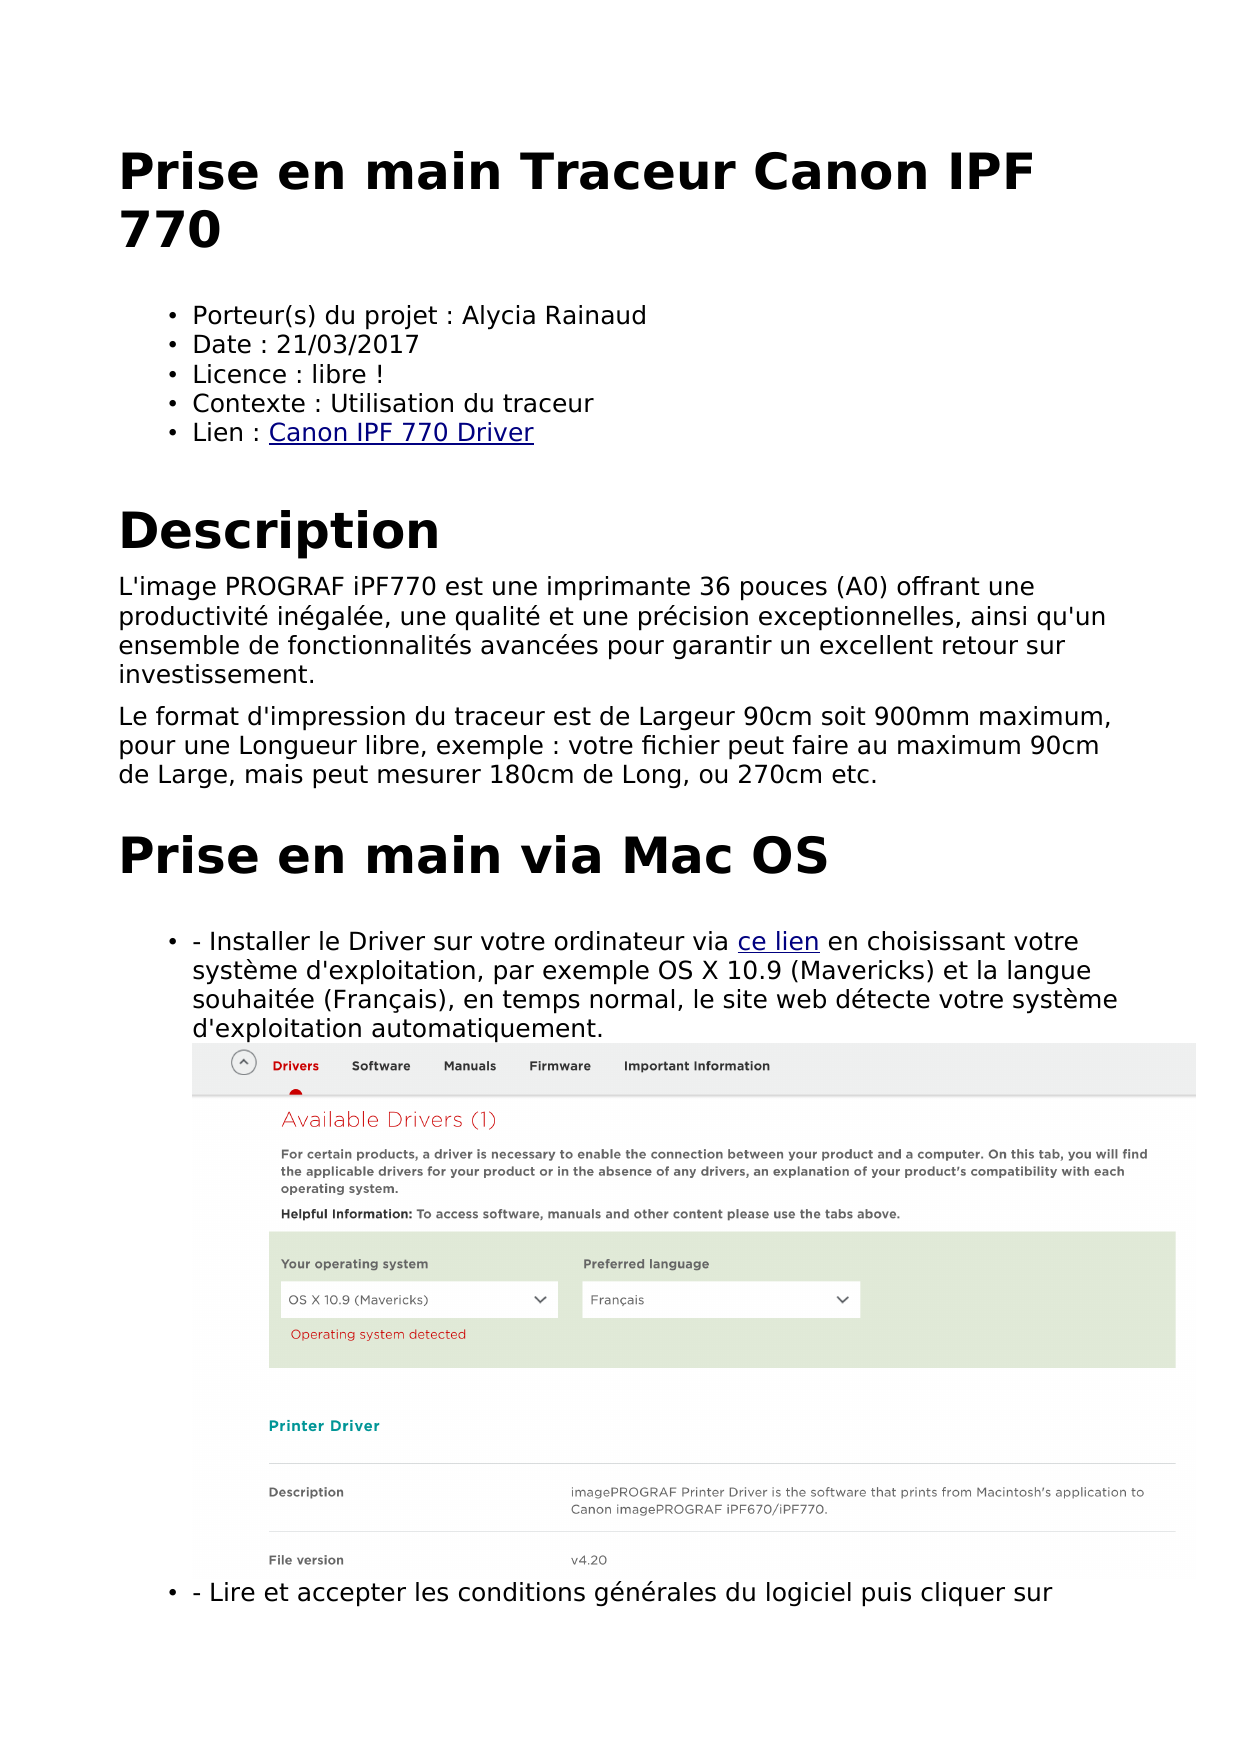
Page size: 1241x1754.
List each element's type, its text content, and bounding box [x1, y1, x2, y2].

subtitle Description [118, 502, 1122, 560]
list Date : 21/03/2017 [177, 331, 1122, 360]
list Porteur(s) du projet : Alycia Rainaud [177, 302, 1122, 331]
list Contexte : Utilisation du traceur [177, 389, 1122, 418]
subtitle Prise en main via Mac OS [118, 827, 1122, 885]
picture [192, 1043, 1196, 1579]
text L'image PROGRAF iPF770 est une imprimante 36 pouces (A0) offrant une productivité inégalée, une qualité et une précision exceptionnelles, ainsi qu'un ensemble de fonctionnalités avancées pour garantir un excellent retour sur investissement. [118, 573, 1122, 689]
list Lien : Canon IPF 770 Driver [177, 418, 1122, 447]
list - Installer le Driver sur votre ordinateur via ce lien en choisissant votre système d'exploitation, par exemple OS X 10.9 (Mavericks) et la langue souhaitée (Français), en temps normal, le site web détecte votre système d'exploitation automatiquement. [177, 927, 1122, 1578]
subtitle Prise en main Traceur Canon IPF 770 [118, 143, 1122, 259]
list Licence : libre ! [177, 360, 1122, 389]
text Le format d'impression du traceur est de Largeur 90cm soit 900mm maximum, pour une Longueur libre, exemple : votre fichier peut faire au maximum 90cm de Large, mais peut mesurer 180cm de Long, ou 270cm etc. [118, 702, 1122, 789]
list - Lire et accepter les conditions générales du logiciel puis cliquer sur [177, 1578, 1122, 1607]
